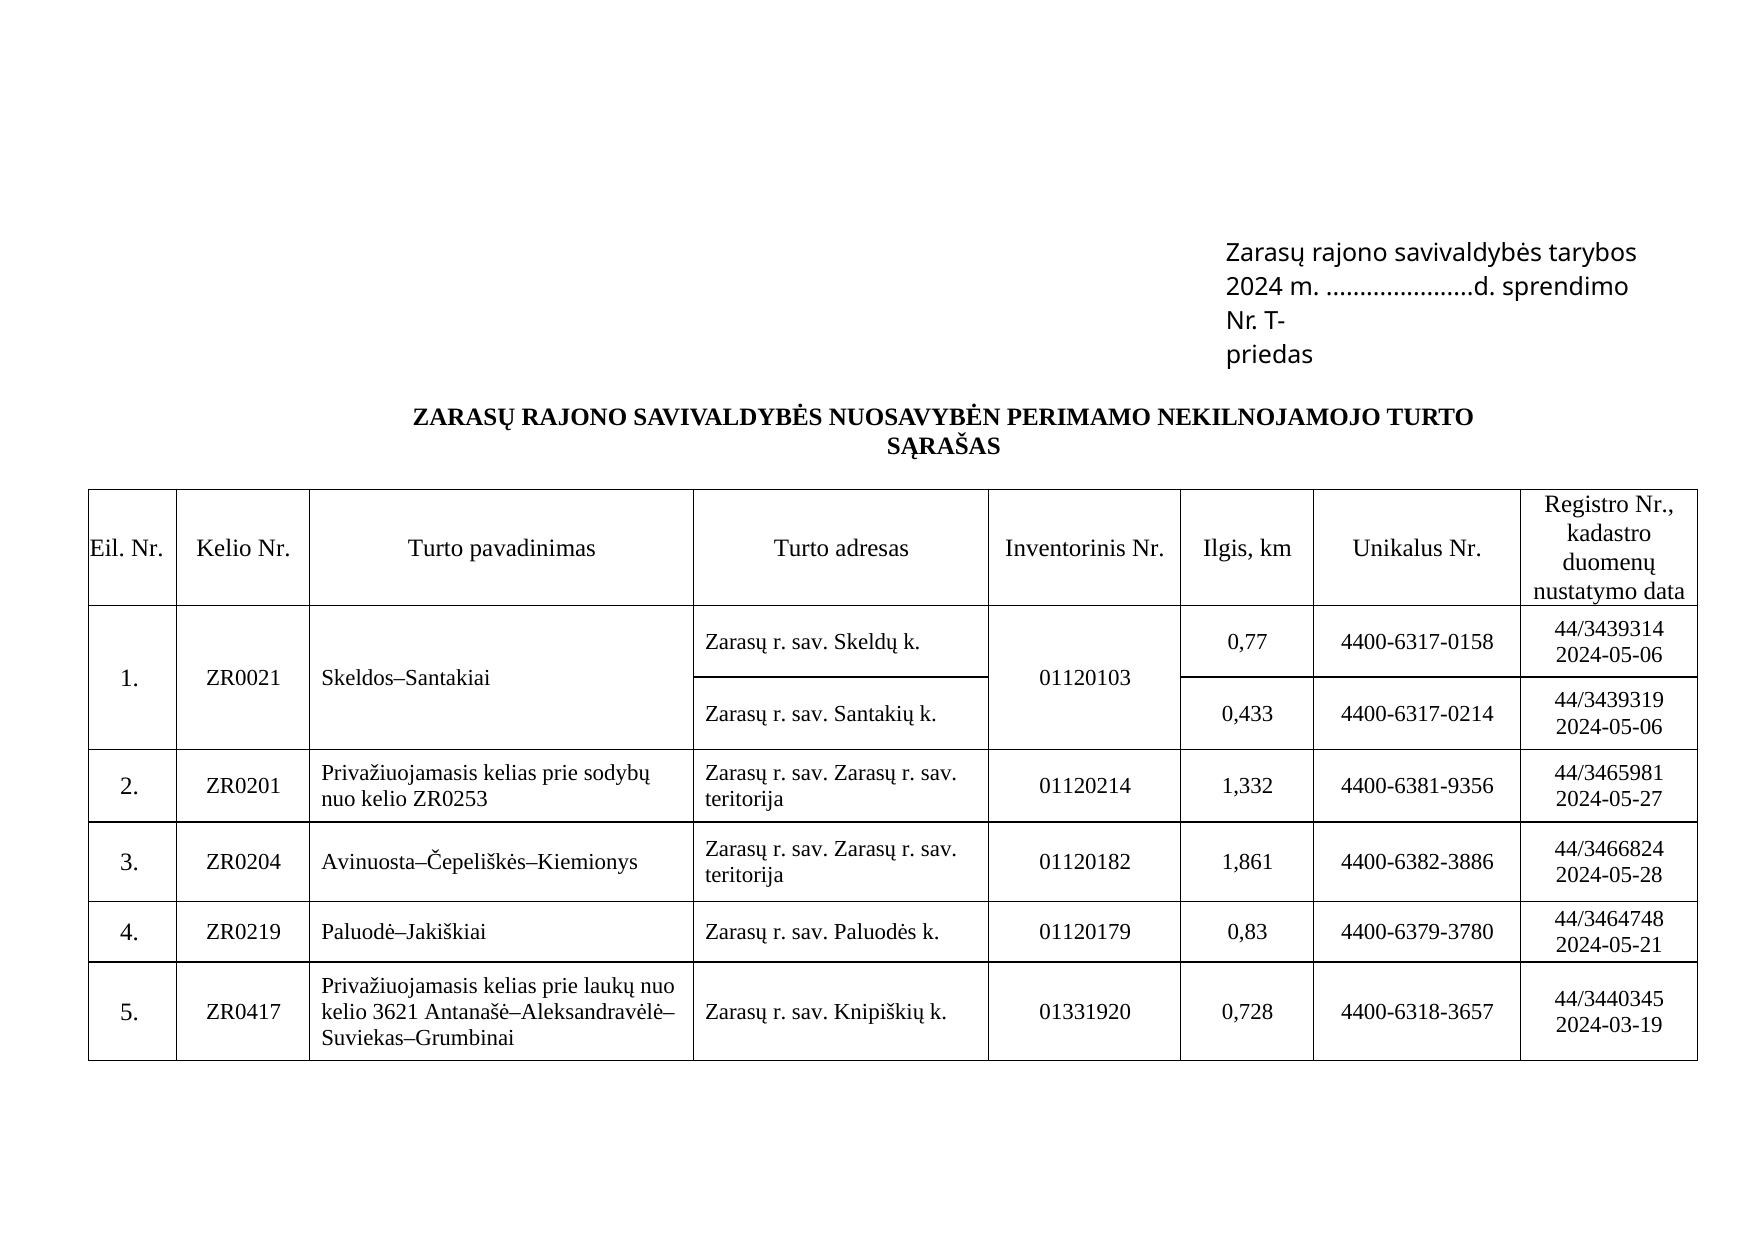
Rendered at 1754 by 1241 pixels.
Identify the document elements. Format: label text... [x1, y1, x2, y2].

table_cell Zarasų r. sav. Knipiškių k. [694, 963, 988, 1060]
table_cell 01120103 [989, 606, 1180, 748]
table_cell Paluodė–Jakiškiai [310, 902, 693, 961]
table_cell Privažiuojamasis kelias prie laukų nuo kelio 3621 Antanašė–Aleksandravėlė–Suviekas–Grumbinai [310, 963, 693, 1060]
table_cell 44/3464748 2024-05-21 [1521, 902, 1697, 961]
table_cell 4. [89, 902, 176, 961]
table_header Turto pavadinimas [310, 490, 693, 604]
text zarasų rajono SAVIVALDYBĖS NUOSAVYBĖN perimamo nekilnojamojo turto [103, 402, 1695, 431]
table_cell 1,861 [1181, 823, 1313, 901]
table_cell 44/3465981 2024-05-27 [1521, 750, 1697, 821]
table_cell 4400-6317-0214 [1314, 678, 1520, 748]
text priedas [89, 337, 1695, 371]
table_cell 0,77 [1181, 606, 1313, 676]
text SĄRAŠAS [103, 431, 1695, 460]
table_cell 44/3439314 2024-05-06 [1521, 606, 1697, 676]
table_header Ilgis, km [1181, 490, 1313, 604]
table_header Registro Nr., kadastro duomenų nustatymo data [1521, 490, 1697, 604]
table_header Unikalus Nr. [1314, 490, 1520, 604]
table_cell ZR0021 [177, 606, 309, 748]
table_cell 4400-6381-9356 [1314, 750, 1520, 821]
table_cell 01120179 [989, 902, 1180, 961]
table_cell 0,433 [1181, 678, 1313, 748]
table_cell Avinuosta–Čepeliškės–Kiemionys [310, 823, 693, 901]
table_header Inventorinis Nr. [989, 490, 1180, 604]
table_cell 44/3439319 2024-05-06 [1521, 678, 1697, 748]
table_cell Privažiuojamasis kelias prie sodybų nuo kelio ZR0253 [310, 750, 693, 821]
table_header Eil. Nr. [89, 490, 176, 604]
table_cell 1. [89, 606, 176, 748]
table_cell 0,83 [1181, 902, 1313, 961]
table_cell 44/3440345 2024-03-19 [1521, 963, 1697, 1060]
text Zarasų rajono savivaldybės tarybos [89, 235, 1695, 269]
table_cell 0,728 [1181, 963, 1313, 1060]
table_cell Zarasų r. sav. Paluodės k. [694, 902, 988, 961]
text Nr. T- [89, 303, 1695, 337]
table_cell 44/3466824 2024-05-28 [1521, 823, 1697, 901]
table_cell ZR0417 [177, 963, 309, 1060]
table_cell 4400-6382-3886 [1314, 823, 1520, 901]
table_cell Zarasų r. sav. Zarasų r. sav. teritorija [694, 750, 988, 821]
table_cell 4400-6317-0158 [1314, 606, 1520, 676]
text 2024 m. ......................d. sprendimo [89, 269, 1695, 303]
table_header Turto adresas [694, 490, 988, 604]
table_cell Zarasų r. sav. Skeldų k. [694, 606, 988, 676]
table_cell ZR0201 [177, 750, 309, 821]
table_cell 5. [89, 963, 176, 1060]
table_cell 3. [89, 823, 176, 901]
table_cell 2. [89, 750, 176, 821]
table_cell 01331920 [989, 963, 1180, 1060]
table_cell Skeldos–Santakiai [310, 606, 693, 748]
table_cell ZR0219 [177, 902, 309, 961]
table_cell ZR0204 [177, 823, 309, 901]
table_cell 01120214 [989, 750, 1180, 821]
table_cell 4400-6318-3657 [1314, 963, 1520, 1060]
table_header Kelio Nr. [177, 490, 309, 604]
table_cell 4400-6379-3780 [1314, 902, 1520, 961]
table_cell 1,332 [1181, 750, 1313, 821]
table_cell 01120182 [989, 823, 1180, 901]
table_cell Zarasų r. sav. Santakių k. [694, 678, 988, 748]
table_cell Zarasų r. sav. Zarasų r. sav. teritorija [694, 823, 988, 901]
